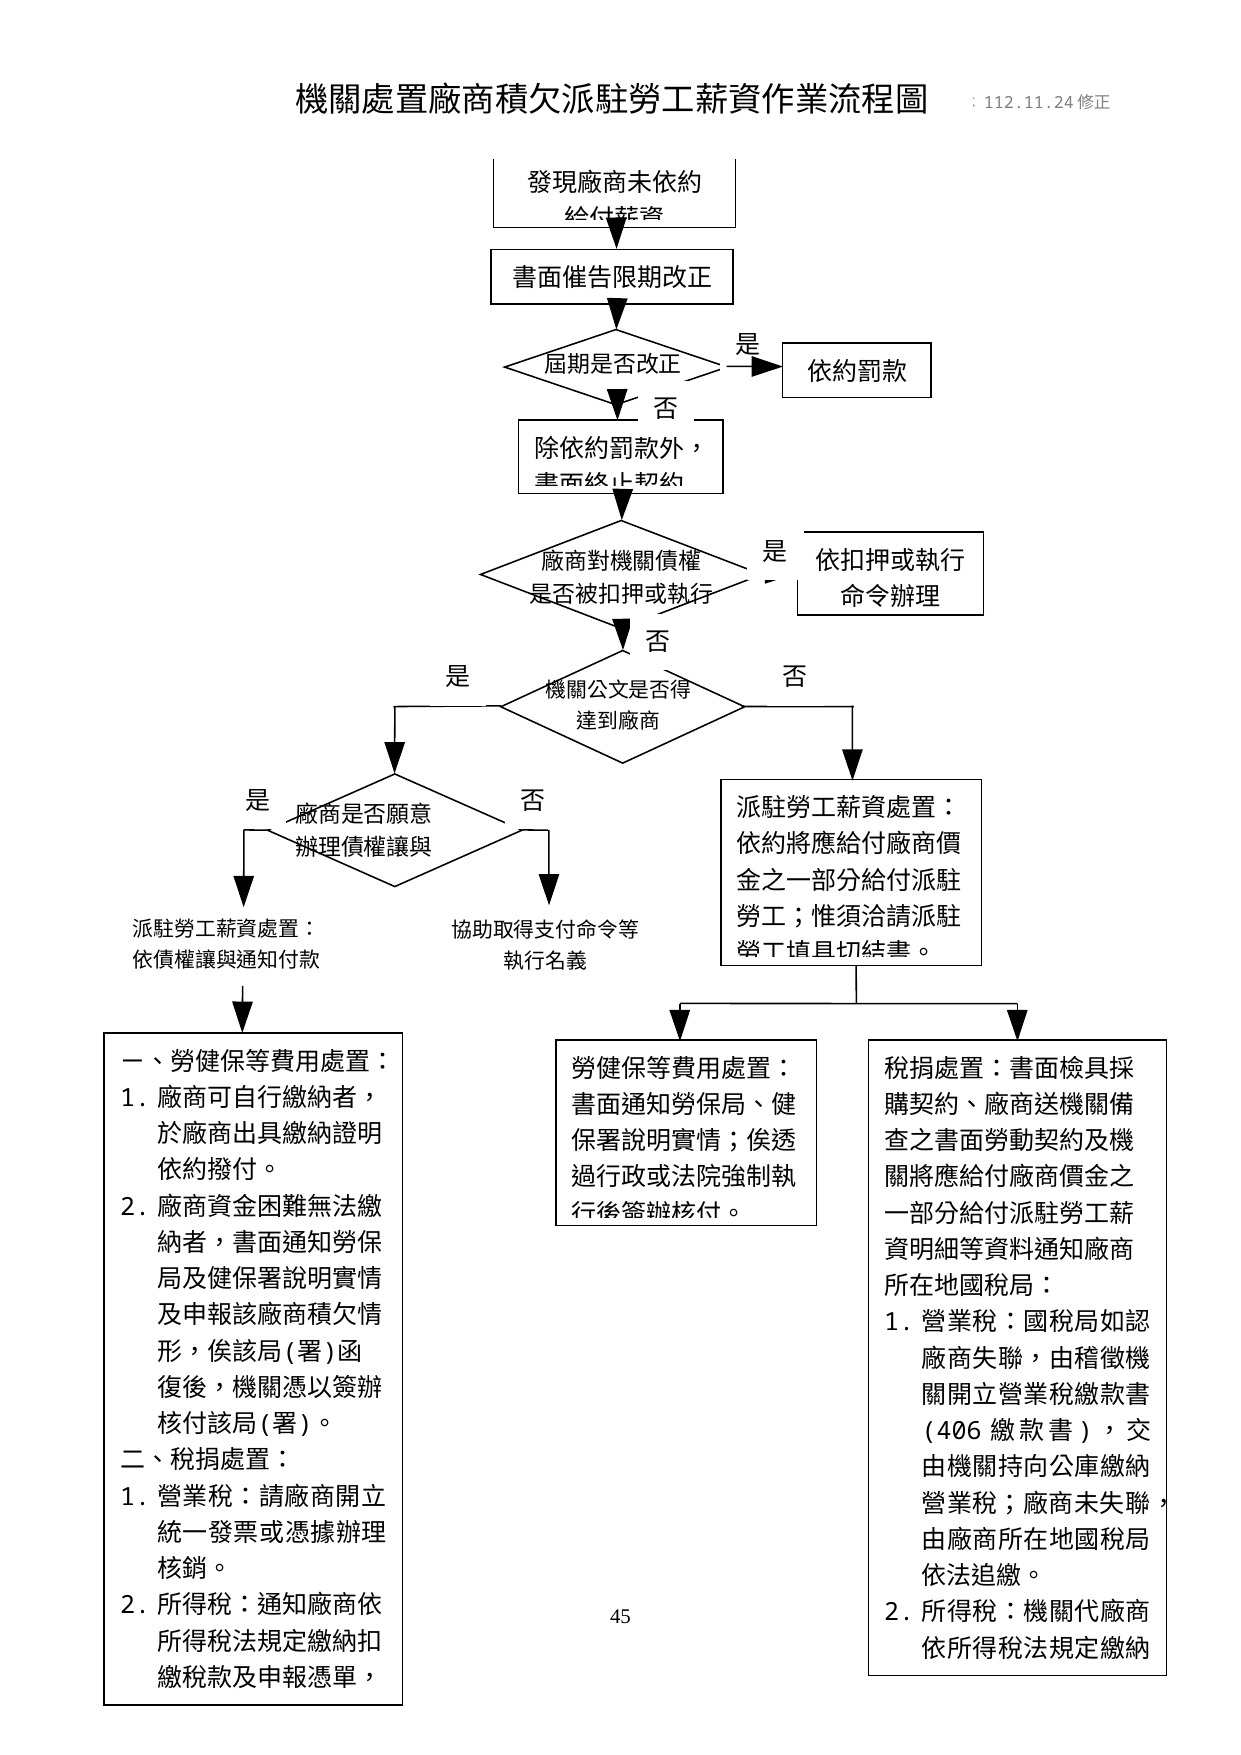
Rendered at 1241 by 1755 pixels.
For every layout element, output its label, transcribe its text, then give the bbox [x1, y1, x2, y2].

list 廠商可自行繳納者，於廠商出具繳納證明依約撥付。 [120, 1077, 387, 1186]
text 依約將應給付廠商價金之一部分給付派駐勞工；惟須洽請派駐勞工填具切結書。 [737, 824, 966, 957]
text 勞健保等費用處置： [571, 1048, 801, 1084]
text 給付薪資 [509, 199, 719, 219]
text 否 [520, 781, 546, 817]
text 依約罰款 [798, 351, 915, 387]
text 派駐勞工薪資處置： [737, 788, 966, 824]
text 是 [445, 657, 471, 693]
text 否 [653, 389, 679, 425]
text 發現廠商未依約 [509, 163, 719, 199]
text 書面通知勞保局、健保署說明實情；俟透過行政或法院強制執行後簽辦核付。 [571, 1084, 801, 1217]
text 是 [245, 781, 271, 817]
text 稅捐處置：書面檢具採購契約、廠商送機關備查之書面勞動契約及機關將應給付廠商價金之一部分給付派駐勞工薪資明細等資料通知廠商所在地國稅局： [884, 1048, 1151, 1302]
list 營業稅：請廠商開立統一發票或憑據辦理核銷。 [120, 1476, 387, 1585]
text 是 [762, 531, 789, 567]
text 否 [782, 657, 809, 693]
list 營業稅：國稅局如認廠商失聯，由稽徵機關開立營業稅繳款書(406繳款書)，交由機關持向公庫繳納營業稅；廠商未失聯，由廠商所在地國稅局依法追繳。 [884, 1302, 1151, 1592]
text 否 [645, 621, 671, 658]
text 書面催告限期改正 [506, 257, 717, 294]
text 依扣押或執行命令辦理 [813, 540, 968, 607]
text 除依約罰款外， [534, 428, 707, 464]
text 機關處置廠商積欠派駐勞工薪資作業流程圖 [295, 72, 958, 121]
text ㄧ、勞健保等費用處置： [120, 1041, 387, 1077]
text 書面終止契約 [534, 464, 707, 485]
text 是 [735, 325, 762, 361]
list 所得稅：通知廠商依所得稅法規定繳納扣繳稅款及申報憑單，並副知廠商所在地國稅局。 [120, 1585, 387, 1697]
text 二、稅捐處置： [120, 1440, 387, 1476]
list 廠商資金困難無法繳納者，書面通知勞保局及健保署說明實情及申報該廠商積欠情形，俟該局(署)函復後，機關憑以簽辦核付該局(署)。 [120, 1186, 387, 1440]
list 所得稅：機關代廠商依所得稅法規定繳納扣繳稅款及申報憑單。 [884, 1592, 1151, 1667]
